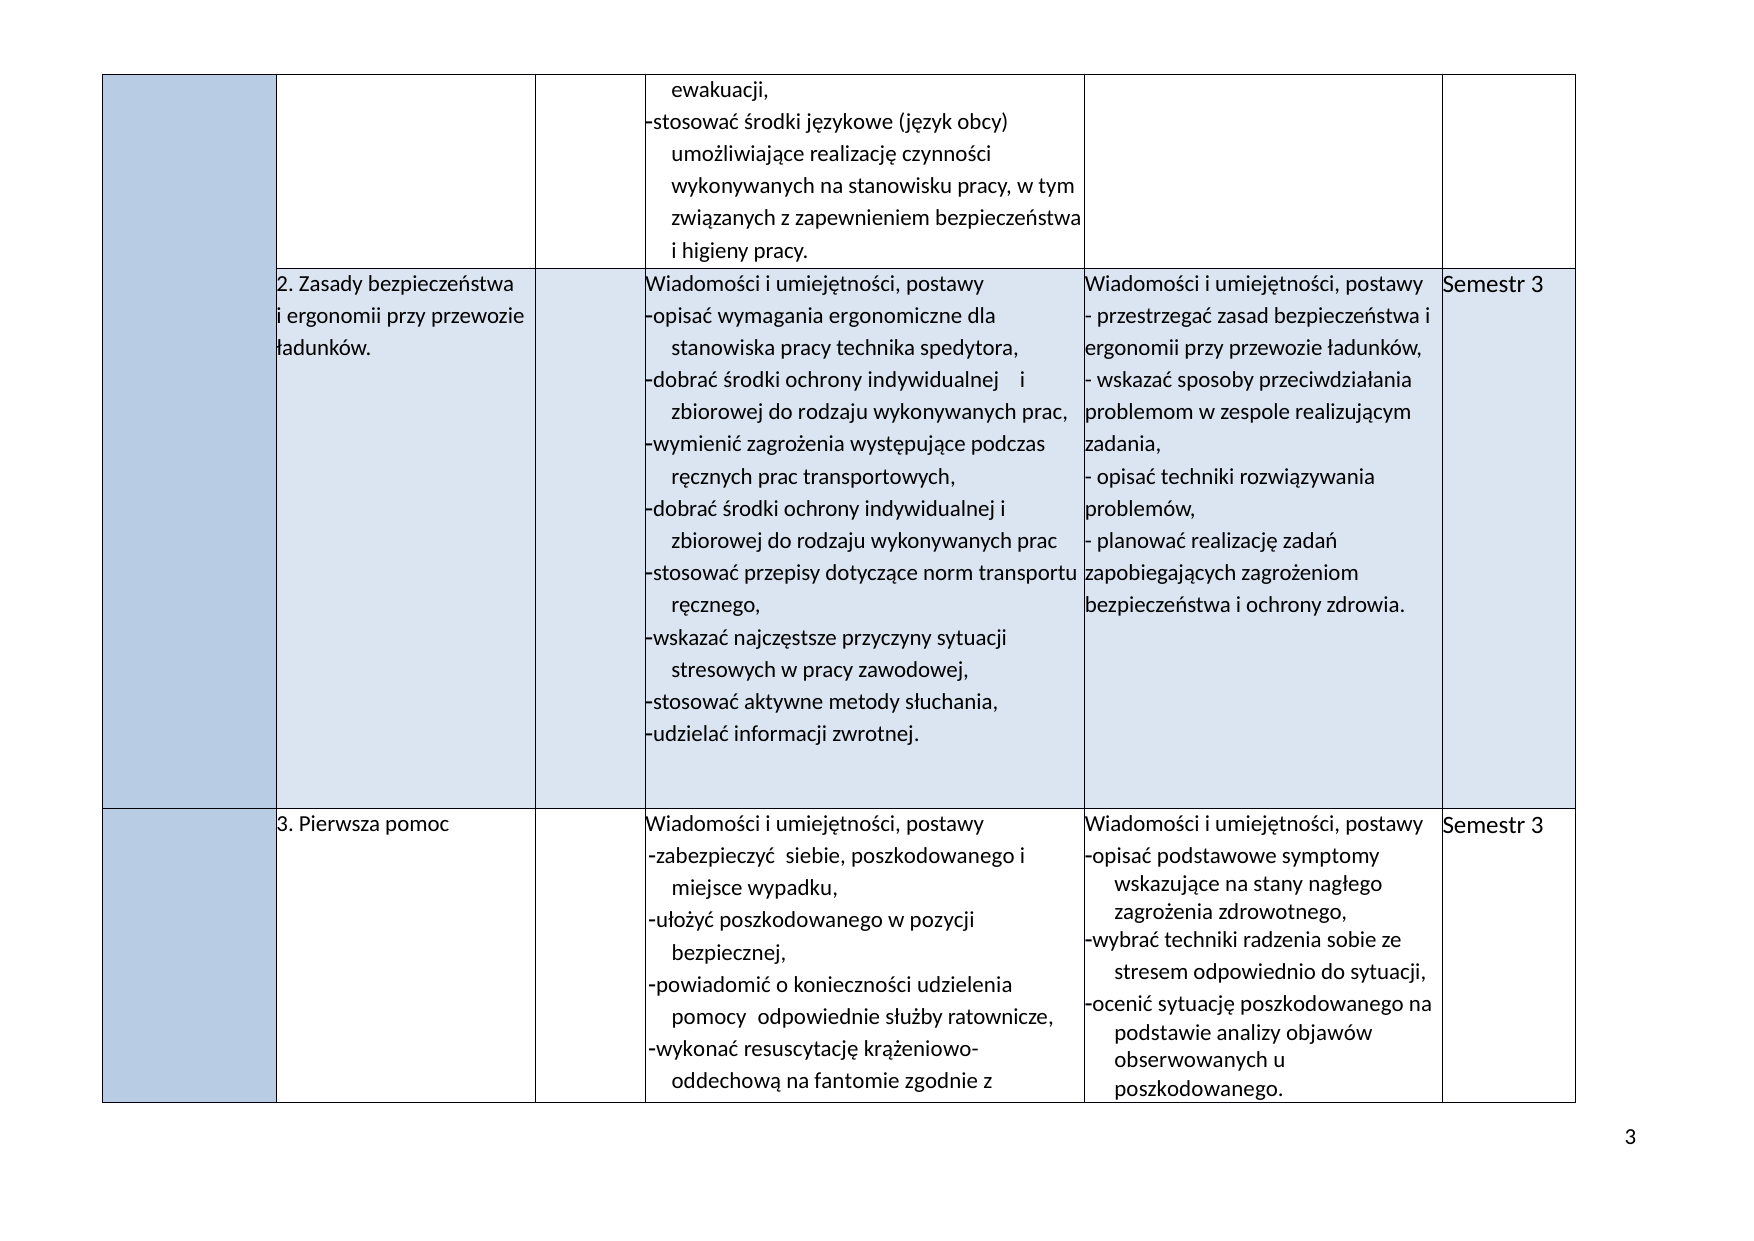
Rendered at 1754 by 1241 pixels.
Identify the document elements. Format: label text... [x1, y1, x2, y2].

table_cell Semestr 3 [1443, 809, 1575, 1102]
table_cell Wiadomości i umiejętności, postawy opisać wymagania ergonomiczne dla stanowiska pracy technika spedytora, dobrać środki ochrony indywidualnej i zbiorowej do rodzaju wykonywanych prac, wymienić zagrożenia występujące podczas ręcznych prac transportowych, dobrać środki ochrony indywidualnej i zbiorowej do rodzaju wykonywanych prac stosować przepisy dotyczące norm transportu ręcznego, wskazać najczęstsze przyczyny sytuacji stresowych w pracy zawodowej, stosować aktywne metody słuchania, udzielać informacji zwrotnej. [646, 269, 1084, 808]
table_cell Wiadomości i umiejętności, postawy posługiwać się terminologią dotyczącą bezpieczeństwa i higieny pracy, ochrony przeciwpożarowej oraz ochrony środowisk wymienić prawa i obowiązki pracodawcy w zakresie bezpieczeństwa i higieny pracy, wymienić prawa i obowiązki pracownika w zakresie bezpieczeństwa i higieny pracy, stosować zasady organizacji stanowisk pracy związanych z użytkowaniem urządzeń, wymienić czynniki szkodliwe w środowisku pracy, korzystać z instrukcji obsługi urządzeń technicznych podczas wykonywania zadań zawodowych, określić działania zapobiegające powstawaniu pożaru lub innego zagrożenia na stanowisku pracy, rozróżnić środki gaśnicze ze względu na zakres ich stosowania, identyfikować znaki informacyjne dotyczące ochrony przeciwpożarowej rozróżnić znaki informacyjne związane z przepisami ochrony przeciwpożarowej i ewakuacji, stosować środki językowe (język obcy) umożliwiające realizację czynności wykonywanych na stanowisku pracy, w tym związanych z zapewnieniem bezpieczeństwa i higieny pracy. [646, 75, 1084, 268]
table_cell [277, 75, 535, 268]
table_cell [1085, 75, 1442, 268]
table_cell Wiadomości i umiejętności, postawy - przestrzegać zasad bezpieczeństwa i ergonomii przy przewozie ładunków, - wskazać sposoby przeciwdziałania problemom w zespole realizującym zadania, - opisać techniki rozwiązywania problemów, - planować realizację zadań zapobiegających zagrożeniom bezpieczeństwa i ochrony zdrowia. [1085, 269, 1442, 808]
table_cell Wiadomości i umiejętności, postawy opisać podstawowe symptomy wskazujące na stany nagłego zagrożenia zdrowotnego, wybrać techniki radzenia sobie ze stresem odpowiednio do sytuacji, ocenić sytuację poszkodowanego na podstawie analizy objawów obserwowanych u poszkodowanego. [1085, 809, 1442, 1102]
table_cell [536, 269, 645, 808]
table_cell 3. Pierwsza pomoc [277, 809, 535, 1102]
table_cell [536, 809, 645, 1102]
table_cell Semestr 3 [1443, 269, 1575, 808]
table_cell [536, 75, 645, 268]
table_cell 2. Zasady bezpieczeństwa i ergonomii przy przewozie ładunków. [277, 269, 535, 808]
table_cell Wiadomości i umiejętności, postawy zabezpieczyć siebie, poszkodowanego i miejsce wypadku, ułożyć poszkodowanego w pozycji bezpiecznej, powiadomić o konieczności udzielenia pomocy odpowiednie służby ratownicze, wykonać resuscytację krążeniowo-oddechową na fantomie zgodnie z [646, 809, 1084, 1102]
table_cell [1443, 75, 1575, 268]
table_cell [103, 809, 276, 1102]
table_cell [103, 75, 276, 808]
